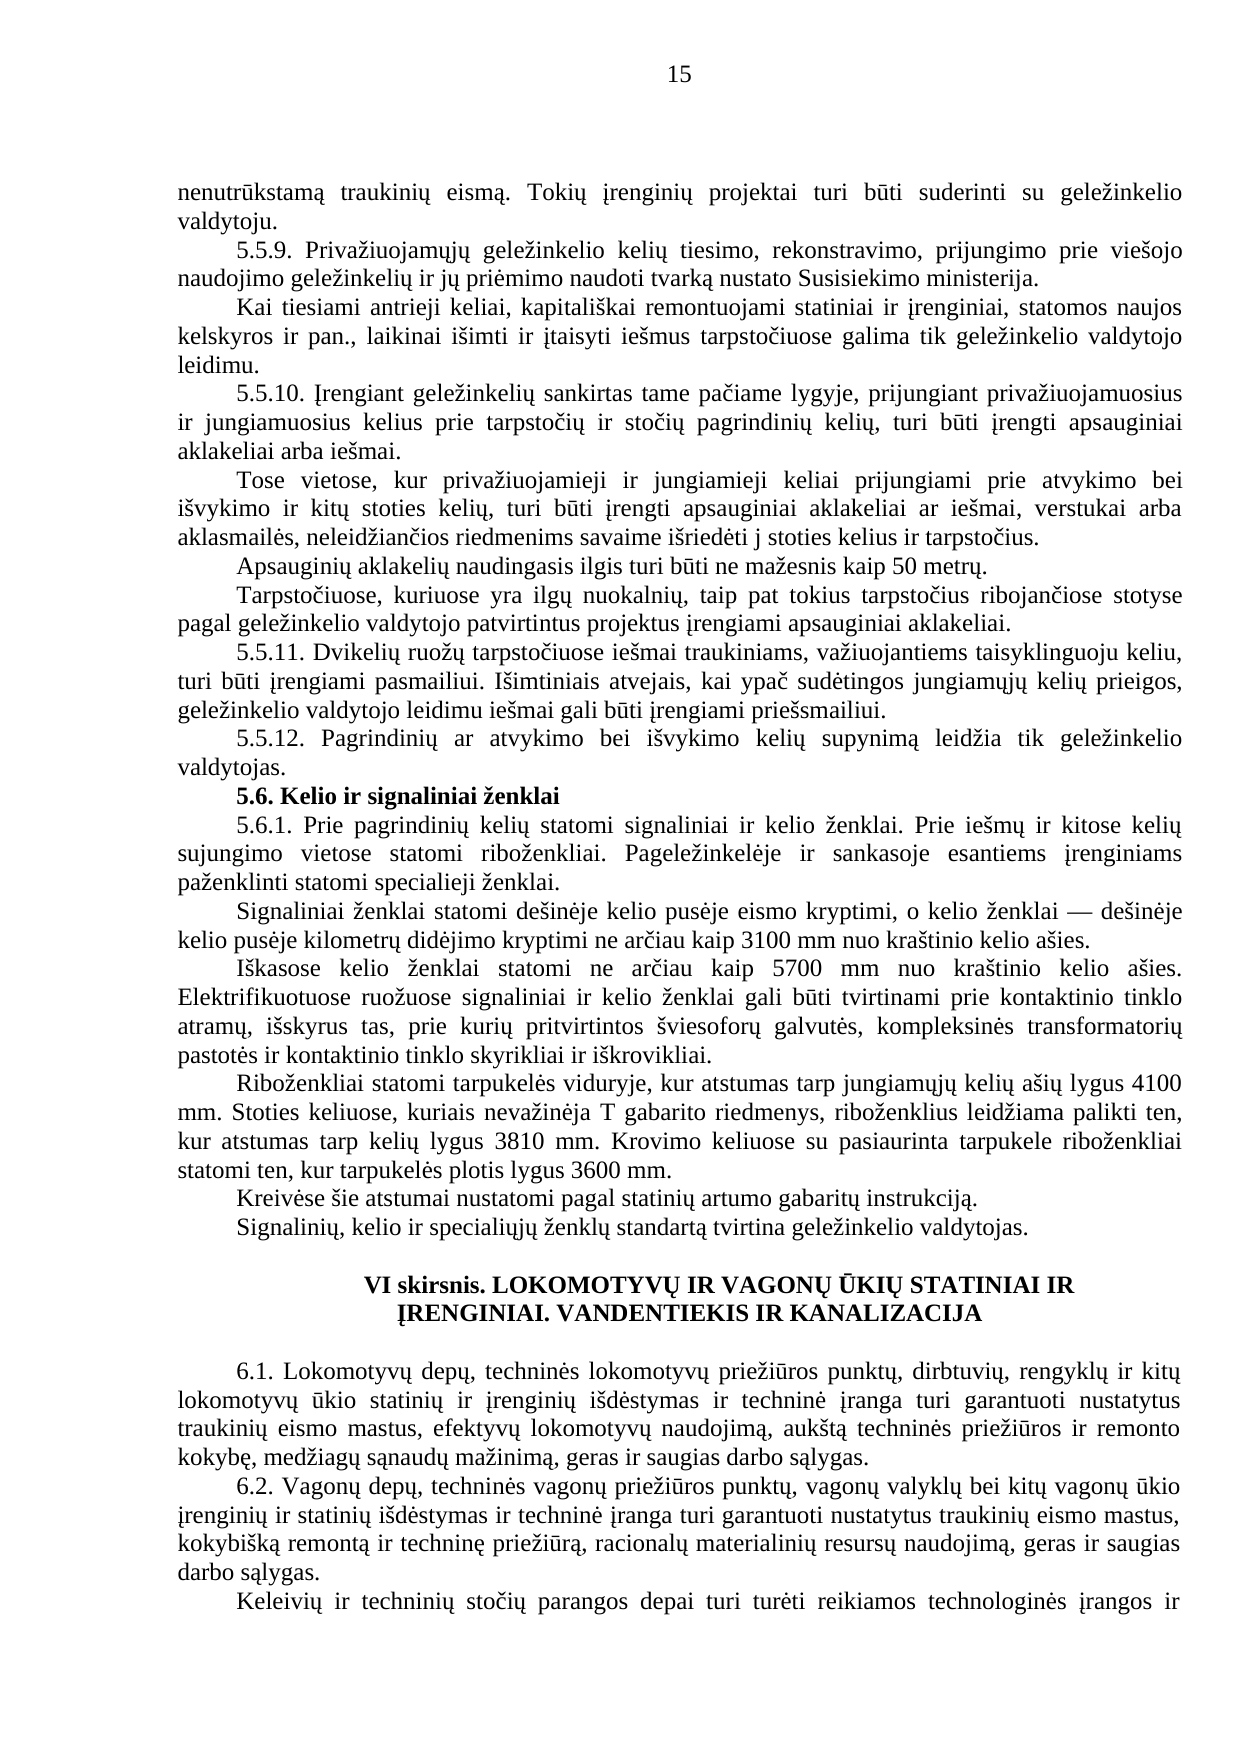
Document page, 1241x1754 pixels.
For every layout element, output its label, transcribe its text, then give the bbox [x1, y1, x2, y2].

text 6.1. Lokomotyvų depų, techninės lokomotyvų priežiūros punktų, dirbtuvių, rengyklų ir kitų lokomotyvų ūkio statinių ir įrenginių išdėstymas ir techninė įranga turi garantuoti nustatytus traukinių eismo mastus, efektyvų lokomotyvų naudojimą, aukštą techninės priežiūros ir remonto kokybę, medžiagų sąnaudų mažinimą, geras ir saugias darbo sąlygas. [177, 1356, 1181, 1471]
text nenutrūkstamą traukinių eismą. Tokių įrenginių projektai turi būti suderinti su geležinkelio valdytoju. [177, 177, 1183, 235]
text Keleivių ir techninių stočių parangos depai turi turėti reikiamos technologinės įrangos ir [177, 1586, 1181, 1615]
text Kai tiesiami antrieji keliai, kapitališkai remontuojami statiniai ir įrenginiai, statomos naujos kelskyros ir pan., laikinai išimti ir įtaisyti iešmus tarpstočiuose galima tik geležinkelio valdytojo leidimu. [177, 292, 1183, 378]
text 5.5.12. Pagrindinių ar atvykimo bei išvykimo kelių supynimą leidžia tik geležinkelio valdytojas. [177, 723, 1183, 781]
text 5.5.9. Privažiuojamųjų geležinkelio kelių tiesimo, rekonstravimo, prijungimo prie viešojo naudojimo geležinkelių ir jų priėmimo naudoti tvarką nustato Susisiekimo ministerija. [177, 235, 1183, 292]
text Tose vietose, kur privažiuojamieji ir jungiamieji keliai prijungiami prie atvykimo bei išvykimo ir kitų stoties kelių, turi būti įrengti apsauginiai aklakeliai ar iešmai, verstukai arba aklasmailės, neleidžiančios riedmenims savaime išriedėti j stoties kelius ir tarpstočius. [177, 465, 1183, 551]
text 6.2. Vagonų depų, techninės vagonų priežiūros punktų, vagonų valyklų bei kitų vagonų ūkio įrenginių ir statinių išdėstymas ir techninė įranga turi garantuoti nustatytus traukinių eismo mastus, kokybišką remontą ir techninę priežiūrą, racionalų materialinių resursų naudojimą, geras ir saugias darbo sąlygas. [177, 1471, 1181, 1586]
text 5.6.1. Prie pagrindinių kelių statomi signaliniai ir kelio ženklai. Prie iešmų ir kitose kelių sujungimo vietose statomi riboženkliai. Pageležinkelėje ir sankasoje esantiems įrenginiams paženklinti statomi specialieji ženklai. [177, 810, 1183, 896]
text Signalinių, kelio ir specialiųjų ženklų standartą tvirtina geležinkelio valdytojas. [177, 1212, 1183, 1241]
text Iškasose kelio ženklai statomi ne arčiau kaip 5700 mm nuo kraštinio kelio ašies. Elektrifikuotuose ruožuose signaliniai ir kelio ženklai gali būti tvirtinami prie kontaktinio tinklo atramų, išskyrus tas, prie kurių pritvirtintos šviesoforų galvutės, kompleksinės transformatorių pastotės ir kontaktinio tinklo skyrikliai ir iškrovikliai. [177, 953, 1183, 1068]
text 5.6. Kelio ir signaliniai ženklai [236, 781, 1139, 810]
text VI skirsnis. LOKOMOTYVŲ IR VAGONŲ ŪKIŲ STATINIAI IR ĮRENGINIAI. VANDENTIEKIS IR KANALIZACIJA [240, 1270, 1139, 1327]
text 5.5.11. Dvikelių ruožų tarpstočiuose iešmai traukiniams, važiuojantiems taisyklinguoju keliu, turi būti įrengiami pasmailiui. Išimtiniais atvejais, kai ypač sudėtingos jungiamųjų kelių prieigos, geležinkelio valdytojo leidimu iešmai gali būti įrengiami priešsmailiui. [177, 637, 1183, 723]
text Tarpstočiuose, kuriuose yra ilgų nuokalnių, taip pat tokius tarpstočius ribojančiose stotyse pagal geležinkelio valdytojo patvirtintus projektus įrengiami apsauginiai aklakeliai. [177, 580, 1183, 637]
text Apsauginių aklakelių naudingasis ilgis turi būti ne mažesnis kaip 50 metrų. [177, 551, 1183, 580]
text Kreivėse šie atstumai nustatomi pagal statinių artumo gabaritų instrukciją. [177, 1183, 1183, 1212]
text Riboženkliai statomi tarpukelės viduryje, kur atstumas tarp jungiamųjų kelių ašių lygus 4100 mm. Stoties keliuose, kuriais nevažinėja T gabarito riedmenys, riboženklius leidžiama palikti ten, kur atstumas tarp kelių lygus 3810 mm. Krovimo keliuose su pasiaurinta tarpukele riboženkliai statomi ten, kur tarpukelės plotis lygus 3600 mm. [177, 1068, 1183, 1183]
text 5.5.10. Įrengiant geležinkelių sankirtas tame pačiame lygyje, prijungiant privažiuojamuosius ir jungiamuosius kelius prie tarpstočių ir stočių pagrindinių kelių, turi būti įrengti apsauginiai aklakeliai arba iešmai. [177, 378, 1183, 465]
text Signaliniai ženklai statomi dešinėje kelio pusėje eismo kryptimi, o kelio ženklai — dešinėje kelio pusėje kilometrų didėjimo kryptimi ne arčiau kaip 3100 mm nuo kraštinio kelio ašies. [177, 896, 1183, 953]
